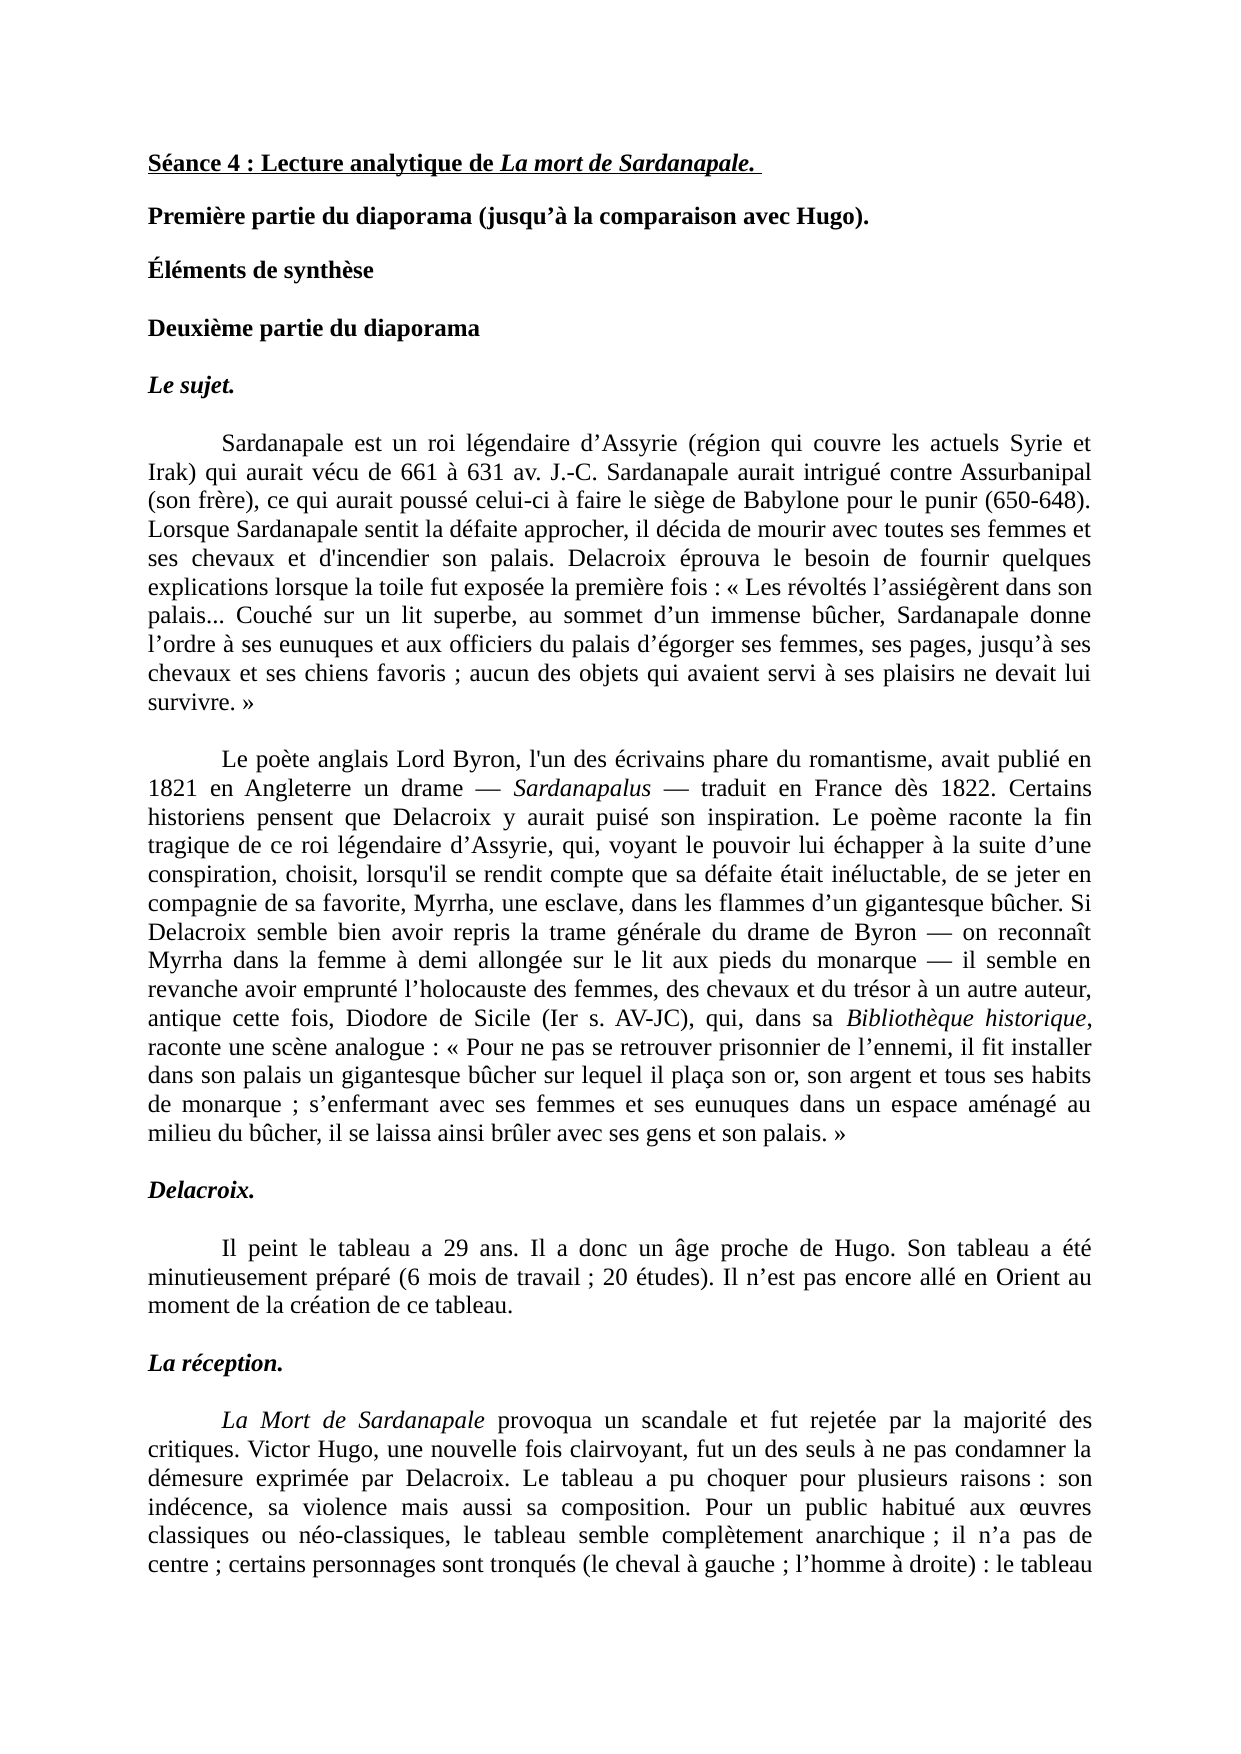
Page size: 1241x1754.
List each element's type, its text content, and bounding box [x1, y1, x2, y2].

text Il peint le tableau a 29 ans. Il a donc un âge proche de Hugo. Son tableau a été minutieusement préparé (6 mois de travail ; 20 études). Il n’est pas encore allé en Orient au moment de la création de ce tableau. [148, 1233, 1093, 1319]
text Delacroix. [148, 1175, 1093, 1204]
text Séance 4 : Lecture analytique de La mort de Sardanapale. [148, 148, 1093, 176]
text Première partie du diaporama (jusqu’à la comparaison avec Hugo). [148, 201, 1093, 230]
text Éléments de synthèse [148, 255, 1093, 284]
text La réception. [148, 1348, 1093, 1377]
text Deuxième partie du diaporama [148, 313, 1093, 342]
text Le sujet. [148, 370, 1093, 399]
text Sardanapale est un roi légendaire d’Assyrie (région qui couvre les actuels Syrie et Irak) qui aurait vécu de 661 à 631 av. J.-C. Sardanapale aurait intrigué contre Assurbanipal (son frère), ce qui aurait poussé celui-ci à faire le siège de Babylone pour le punir (650-648). Lorsque Sardanapale sentit la défaite approcher, il décida de mourir avec toutes ses femmes et ses chevaux et d'incendier son palais. Delacroix éprouva le besoin de fournir quelques explications lorsque la toile fut exposée la première fois : « Les révoltés l’assiégèrent dans son palais... Couché sur un lit superbe, au sommet d’un immense bûcher, Sardanapale donne l’ordre à ses eunuques et aux officiers du palais d’égorger ses femmes, ses pages, jusqu’à ses chevaux et ses chiens favoris ; aucun des objets qui avaient servi à ses plaisirs ne devait lui survivre. » [148, 428, 1093, 715]
text Le poète anglais Lord Byron, l'un des écrivains phare du romantisme, avait publié en 1821 en Angleterre un drame — Sardanapalus — traduit en France dès 1822. Certains historiens pensent que Delacroix y aurait puisé son inspiration. Le poème raconte la fin tragique de ce roi légendaire d’Assyrie, qui, voyant le pouvoir lui échapper à la suite d’une conspiration, choisit, lorsqu'il se rendit compte que sa défaite était inéluctable, de se jeter en compagnie de sa favorite, Myrrha, une esclave, dans les flammes d’un gigantesque bûcher. Si Delacroix semble bien avoir repris la trame générale du drame de Byron — on reconnaît Myrrha dans la femme à demi allongée sur le lit aux pieds du monarque — il semble en revanche avoir emprunté l’holocauste des femmes, des chevaux et du trésor à un autre auteur, antique cette fois, Diodore de Sicile (Ier s. AV-JC), qui, dans sa Bibliothèque historique, raconte une scène analogue : « Pour ne pas se retrouver prisonnier de l’ennemi, il fit installer dans son palais un gigantesque bûcher sur lequel il plaça son or, son argent et tous ses habits de monarque ; s’enfermant avec ses femmes et ses eunuques dans un espace aménagé au milieu du bûcher, il se laissa ainsi brûler avec ses gens et son palais. » [148, 744, 1093, 1147]
text La Mort de Sardanapale provoqua un scandale et fut rejetée par la majorité des critiques. Victor Hugo, une nouvelle fois clairvoyant, fut un des seuls à ne pas condamner la démesure exprimée par Delacroix. Le tableau a pu choquer pour plusieurs raisons : son indécence, sa violence mais aussi sa composition. Pour un public habitué aux œuvres classiques ou néo-classiques, le tableau semble complètement anarchique ; il n’a pas de centre ; certains personnages sont tronqués (le cheval à gauche ; l’homme à droite) : le tableau [148, 1405, 1093, 1578]
